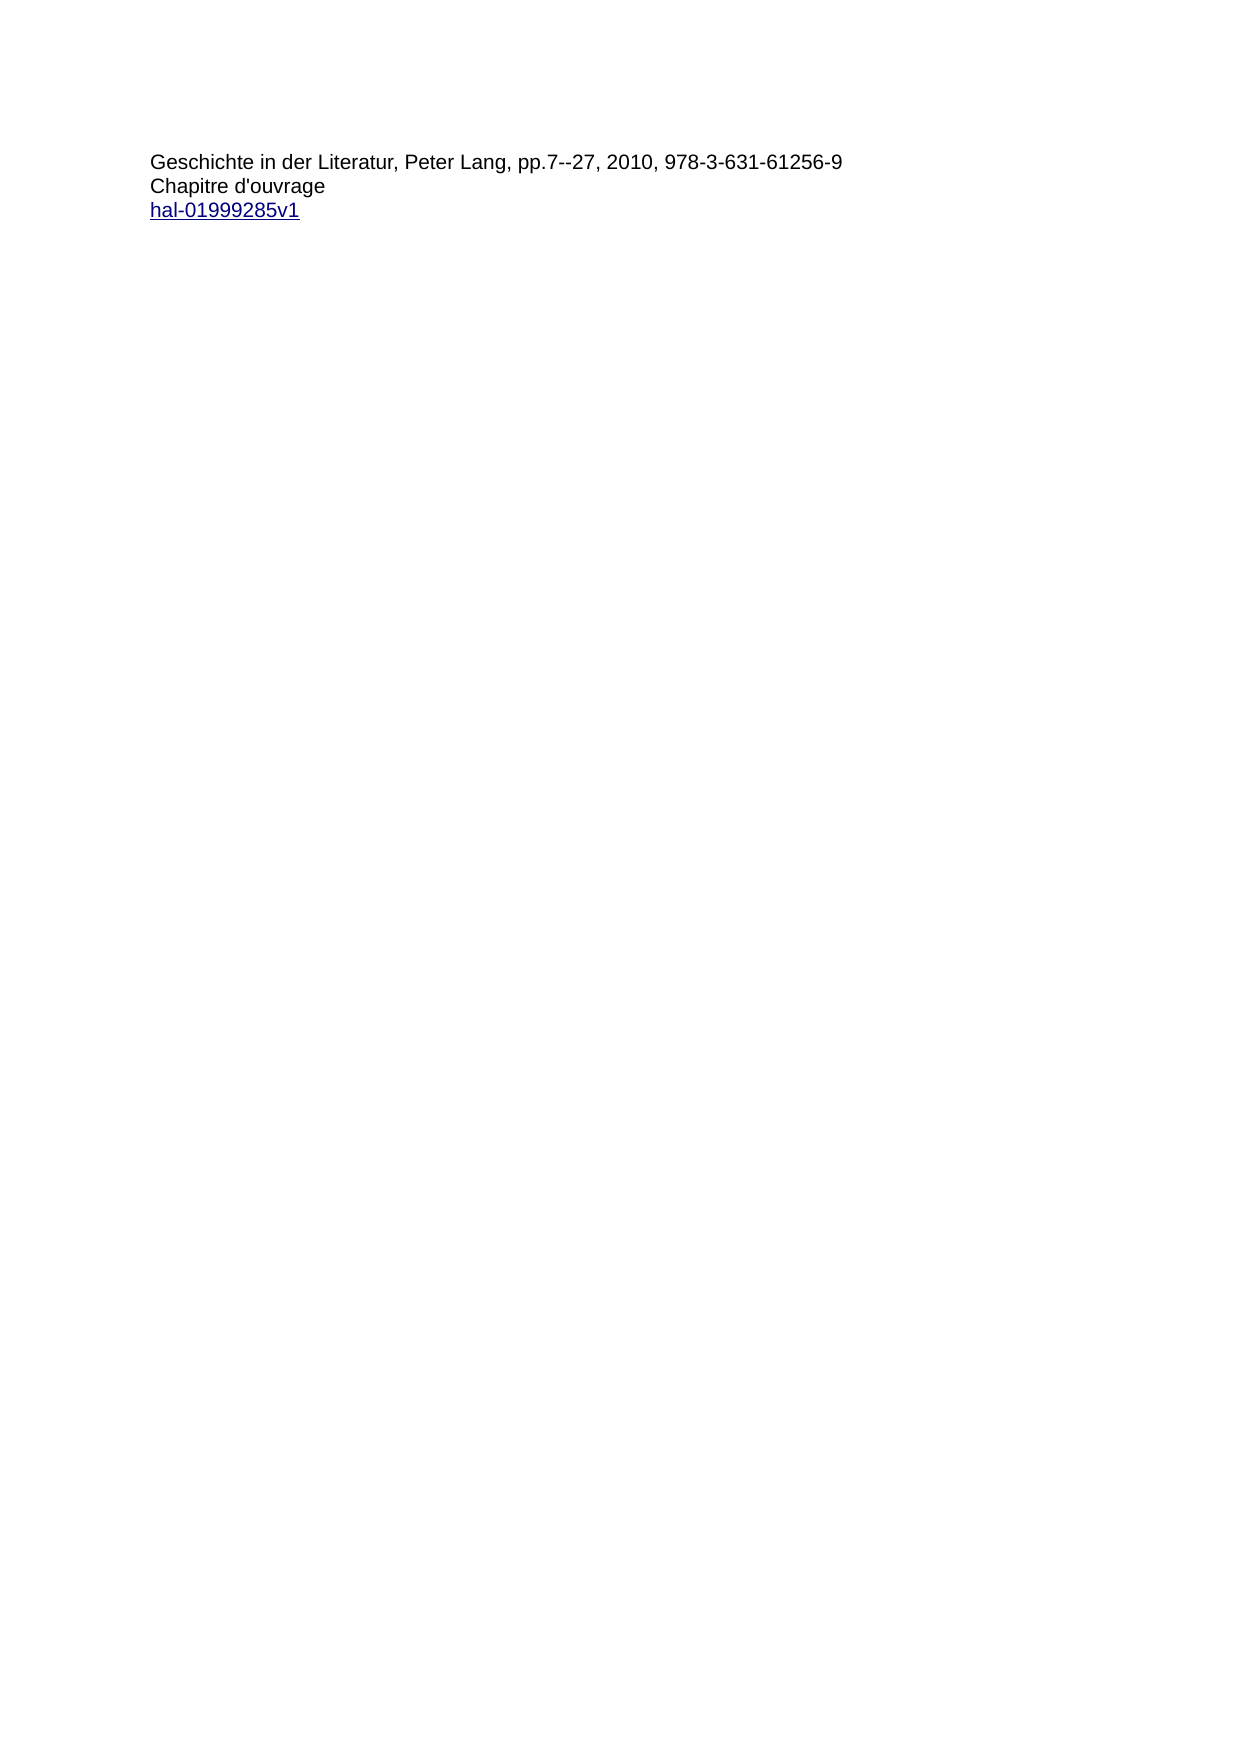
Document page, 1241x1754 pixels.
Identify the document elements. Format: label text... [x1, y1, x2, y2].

table_cell Geschichte in der Literatur, Peter Lang, pp.7--27, 2010, 978-3-631-61256-9 Chapitre d'ouvrage hal-01999285v1 [150, 150, 1090, 222]
